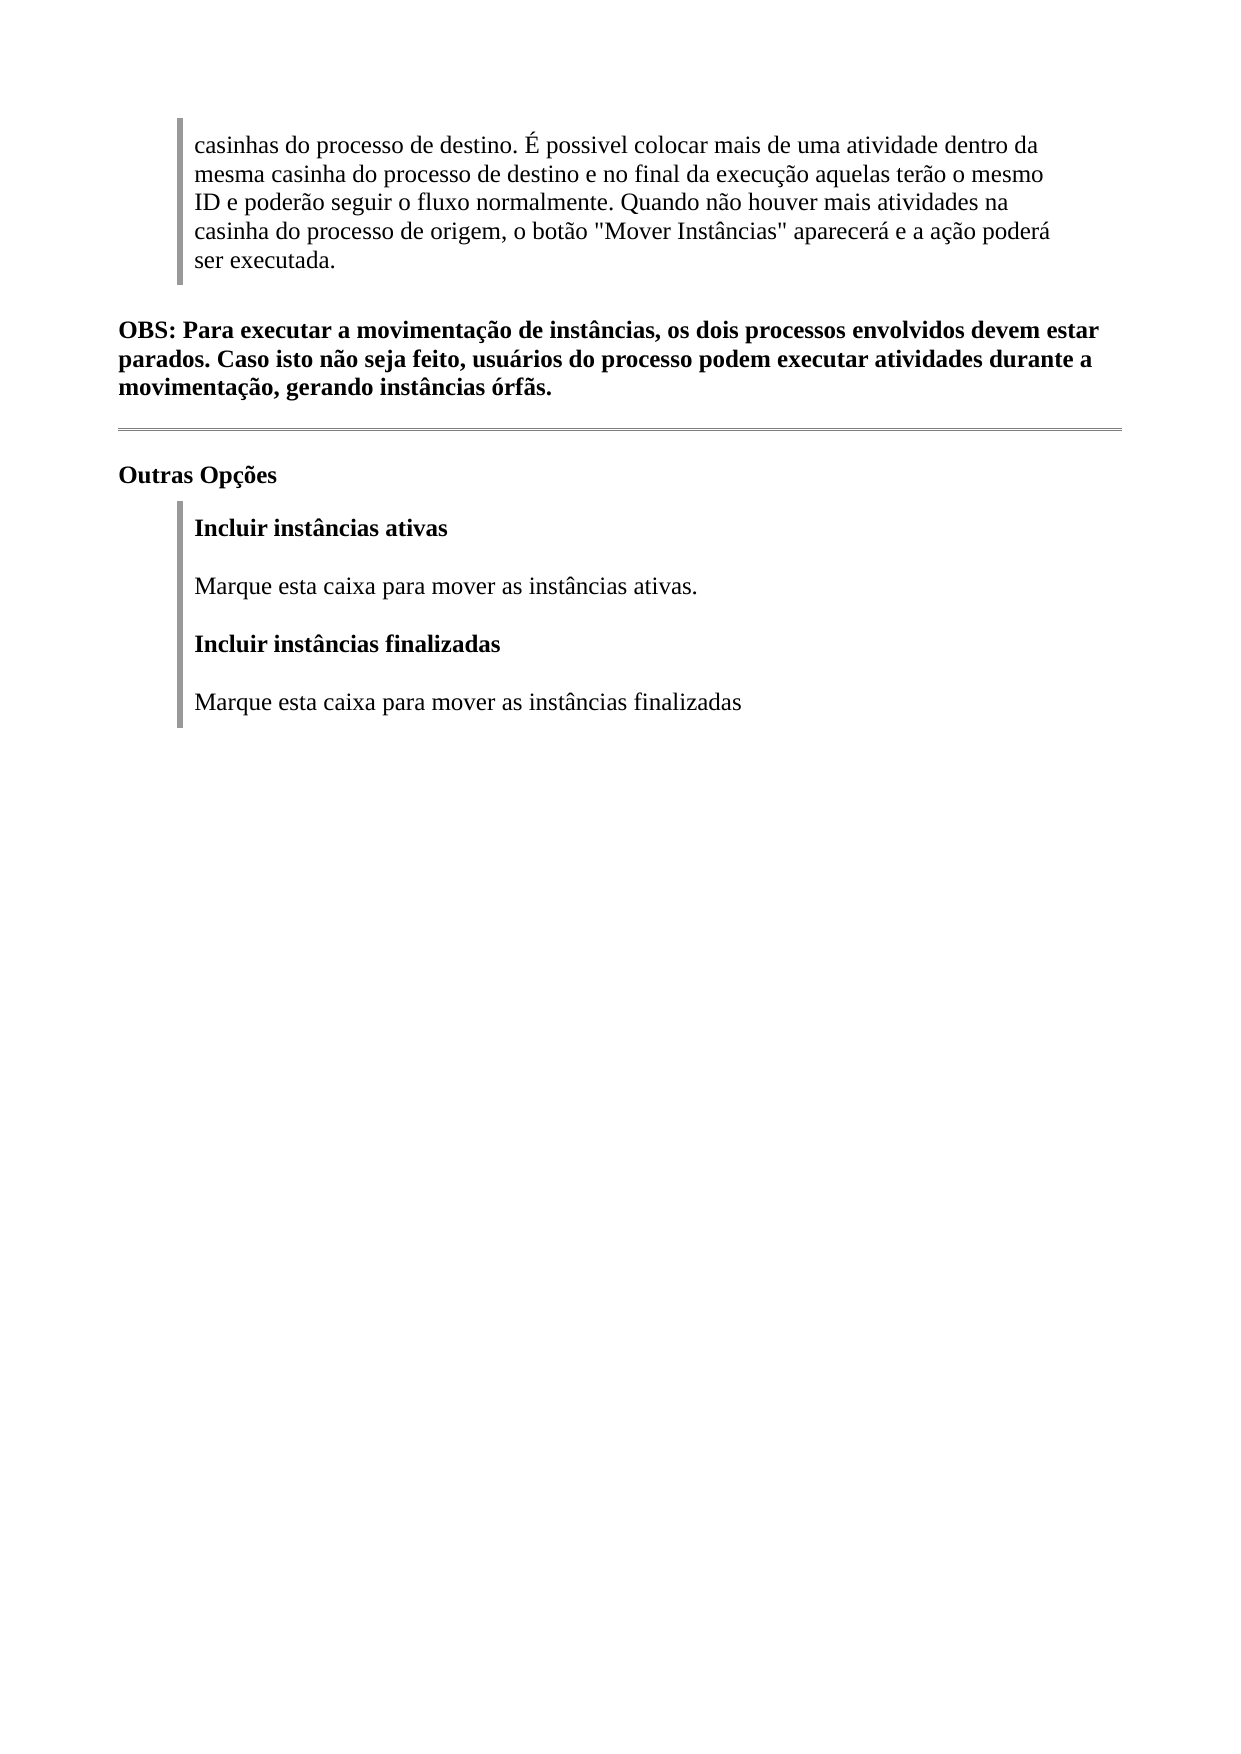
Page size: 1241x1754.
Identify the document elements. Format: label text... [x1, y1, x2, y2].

text Outras Opções [118, 460, 1122, 488]
text Incluir instâncias ativas [183, 501, 1063, 542]
text OBS: Para executar a movimentação de instâncias, os dois processos envolvidos devem estar parados. Caso isto não seja feito, usuários do processo podem executar atividades durante a movimentação, gerando instâncias órfãs. [118, 315, 1122, 401]
text Marque esta caixa para mover as instâncias finalizadas [183, 676, 1063, 728]
text Marque esta caixa para mover as instâncias ativas. [183, 559, 1063, 600]
text casinhas do processo de destino. É possivel colocar mais de uma atividade dentro da mesma casinha do processo de destino e no final da execução aquelas terão o mesmo ID e poderão seguir o fluxo normalmente. Quando não houver mais atividades na casinha do processo de origem, o botão "Mover Instâncias" aparecerá e a ação poderá ser executada. [183, 118, 1063, 285]
text Incluir instâncias finalizadas [183, 617, 1063, 658]
